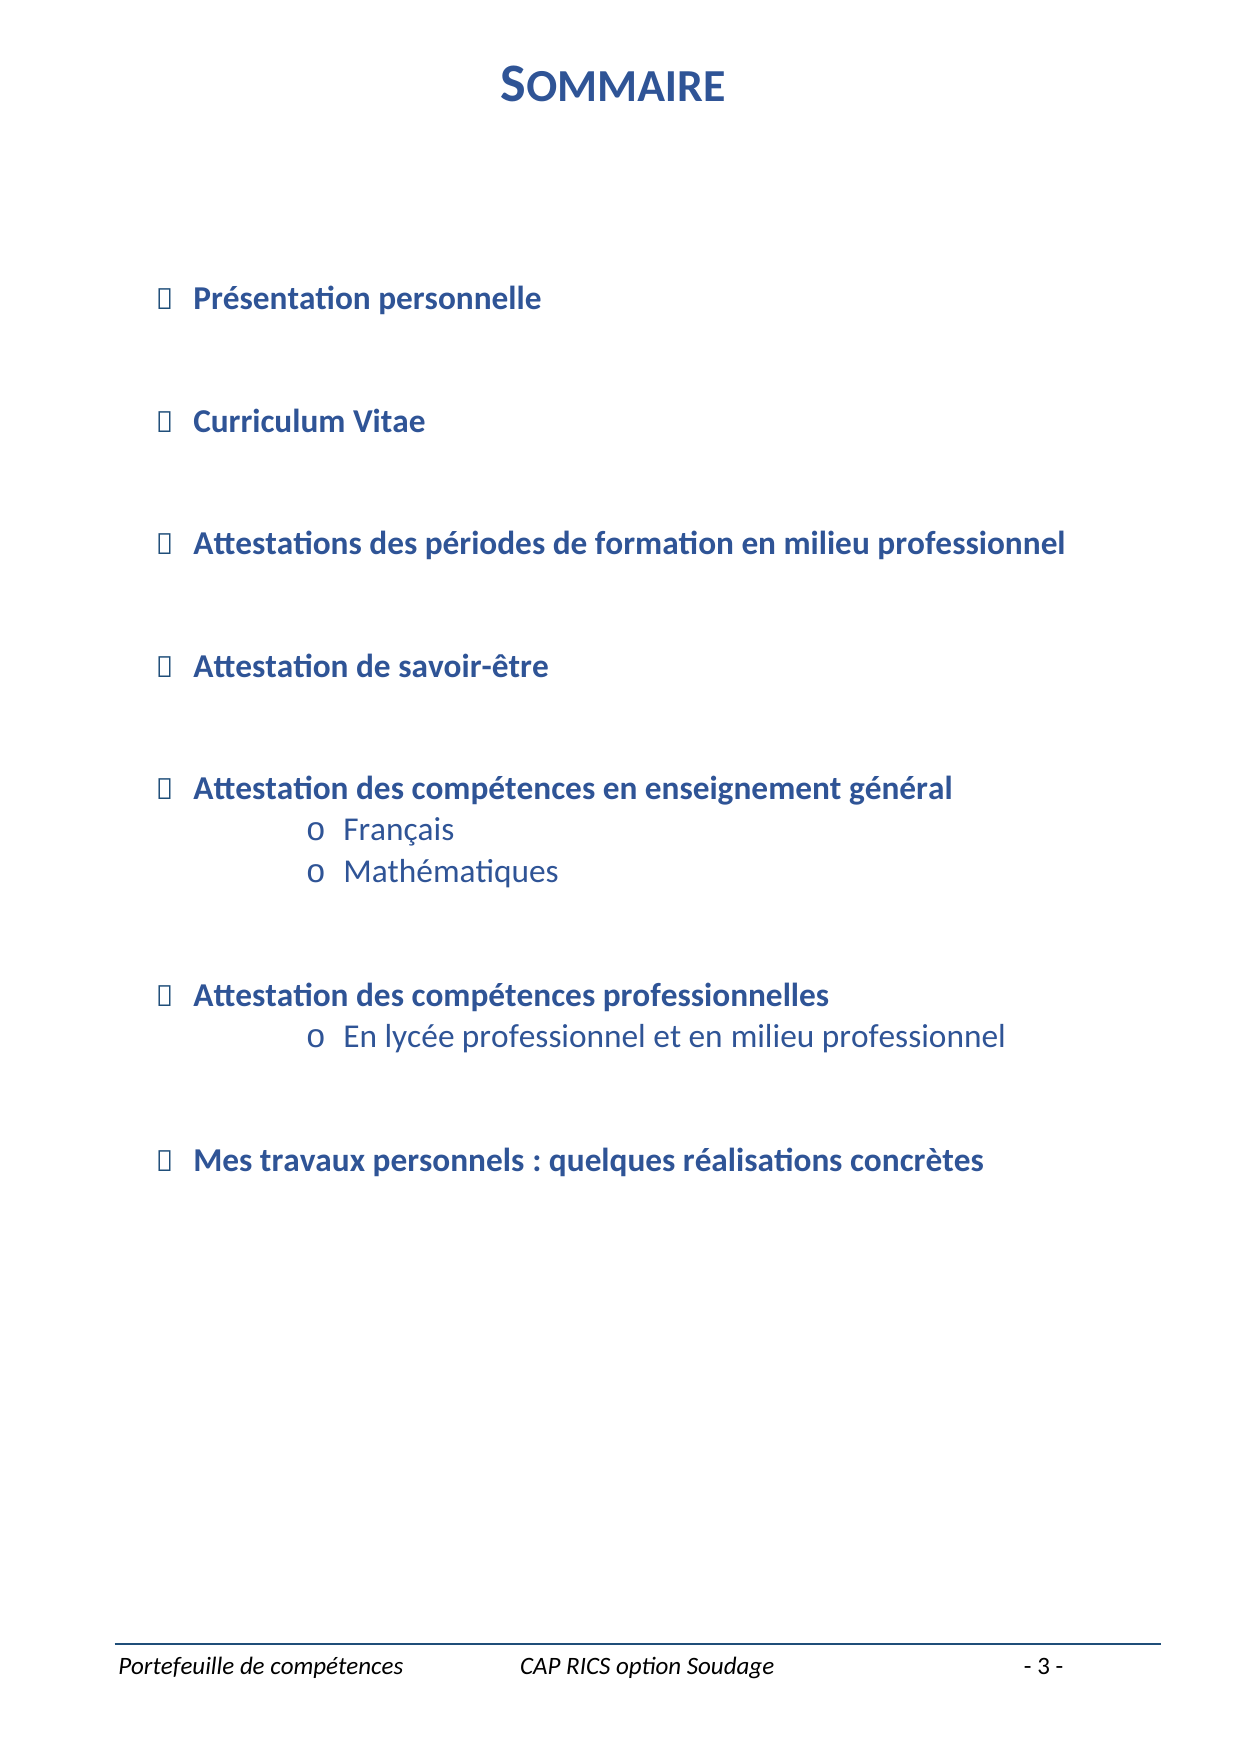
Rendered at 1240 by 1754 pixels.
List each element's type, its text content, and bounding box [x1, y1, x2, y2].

list Attestations des périodes de formation en milieu professionnel [156, 522, 1107, 563]
list Curriculum Vitae [156, 400, 1107, 441]
list En lycée professionnel et en milieu professionnel [306, 1015, 1107, 1058]
list Mathématiques [306, 850, 1107, 893]
list Attestation des compétences professionnelles [156, 974, 1107, 1015]
text SOMMAIRE [118, 48, 1107, 114]
list Français [306, 808, 1107, 850]
list Attestation de savoir-être [156, 644, 1107, 686]
list Mes travaux personnels : quelques réalisations concrètes [156, 1139, 1107, 1180]
list Présentation personnelle [156, 277, 1107, 318]
list Attestation des compétences en enseignement général [156, 767, 1107, 808]
